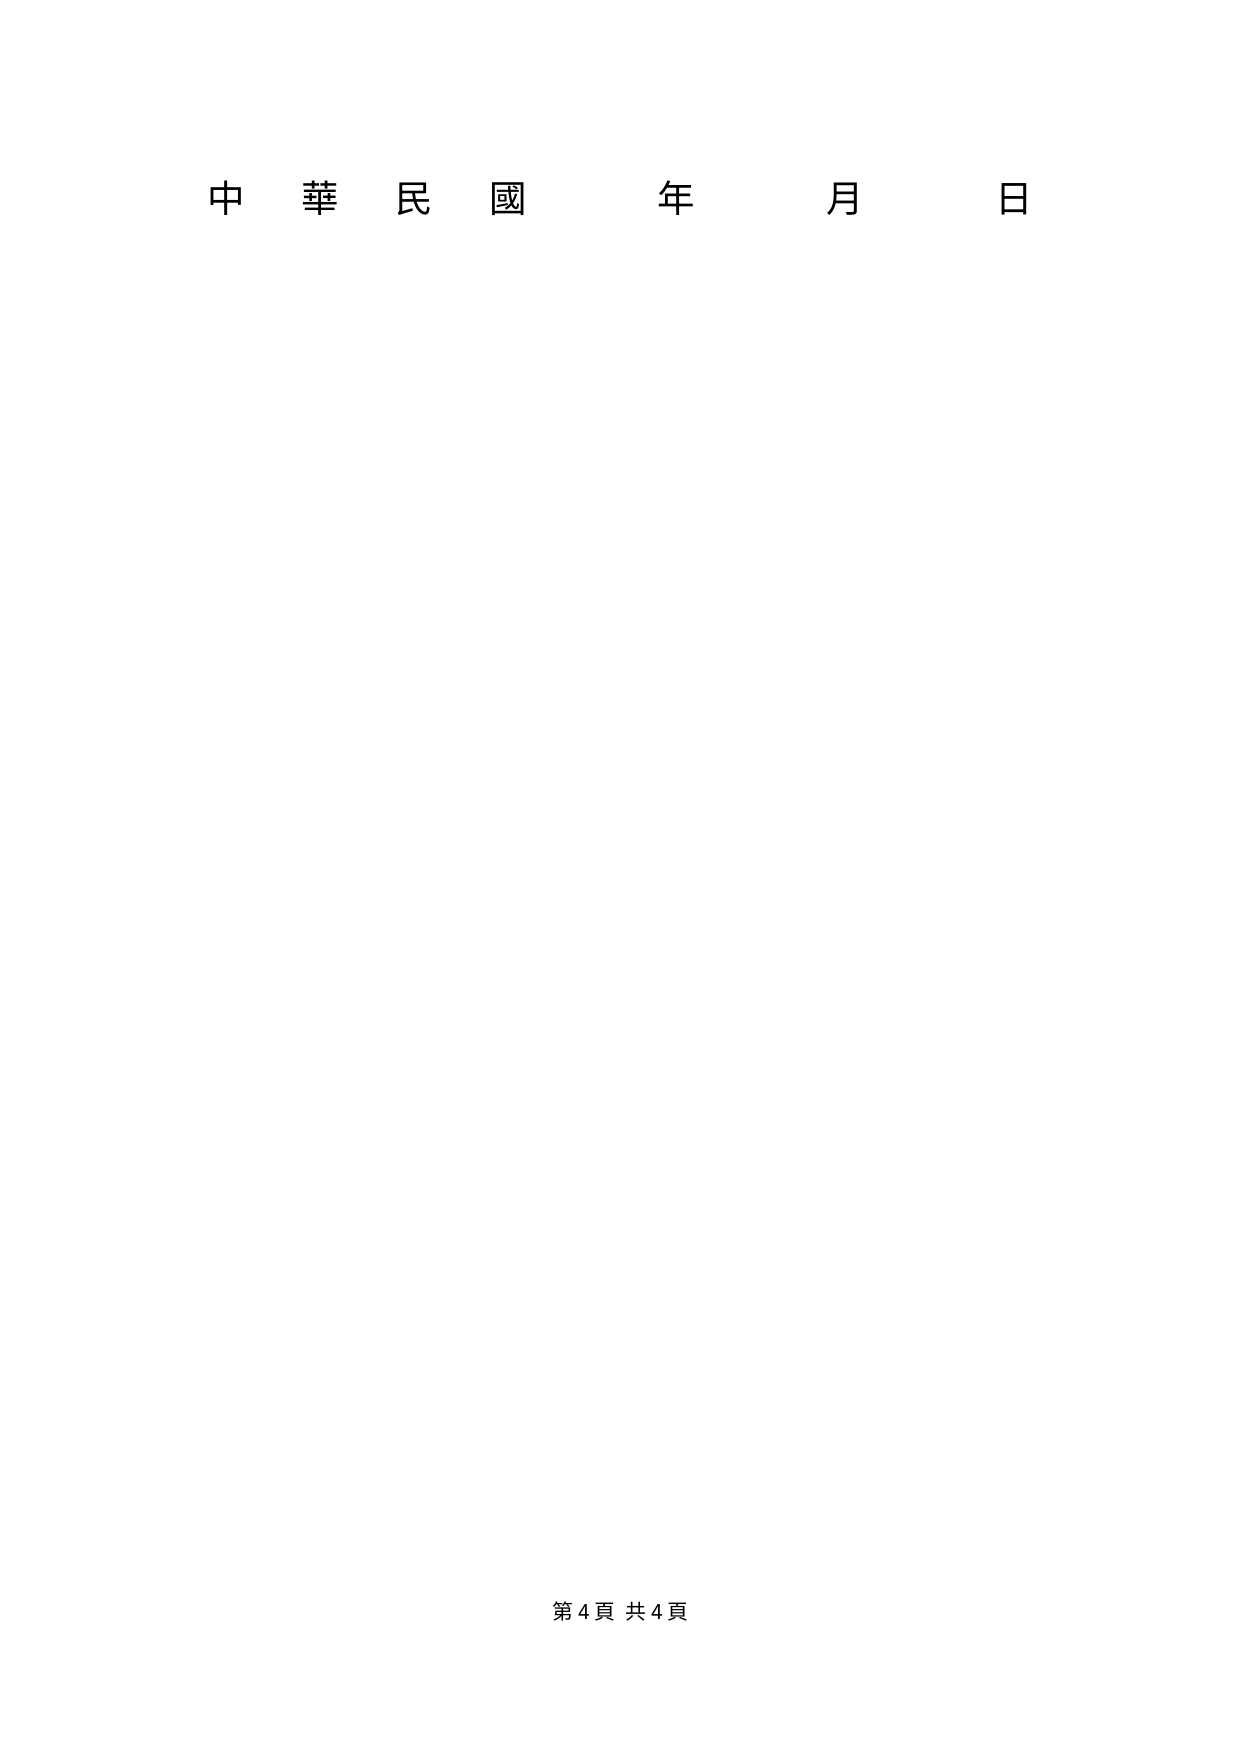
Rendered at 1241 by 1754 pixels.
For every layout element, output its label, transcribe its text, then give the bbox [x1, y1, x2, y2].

text 中 華 民 國 年 月 日 [89, 154, 1152, 217]
